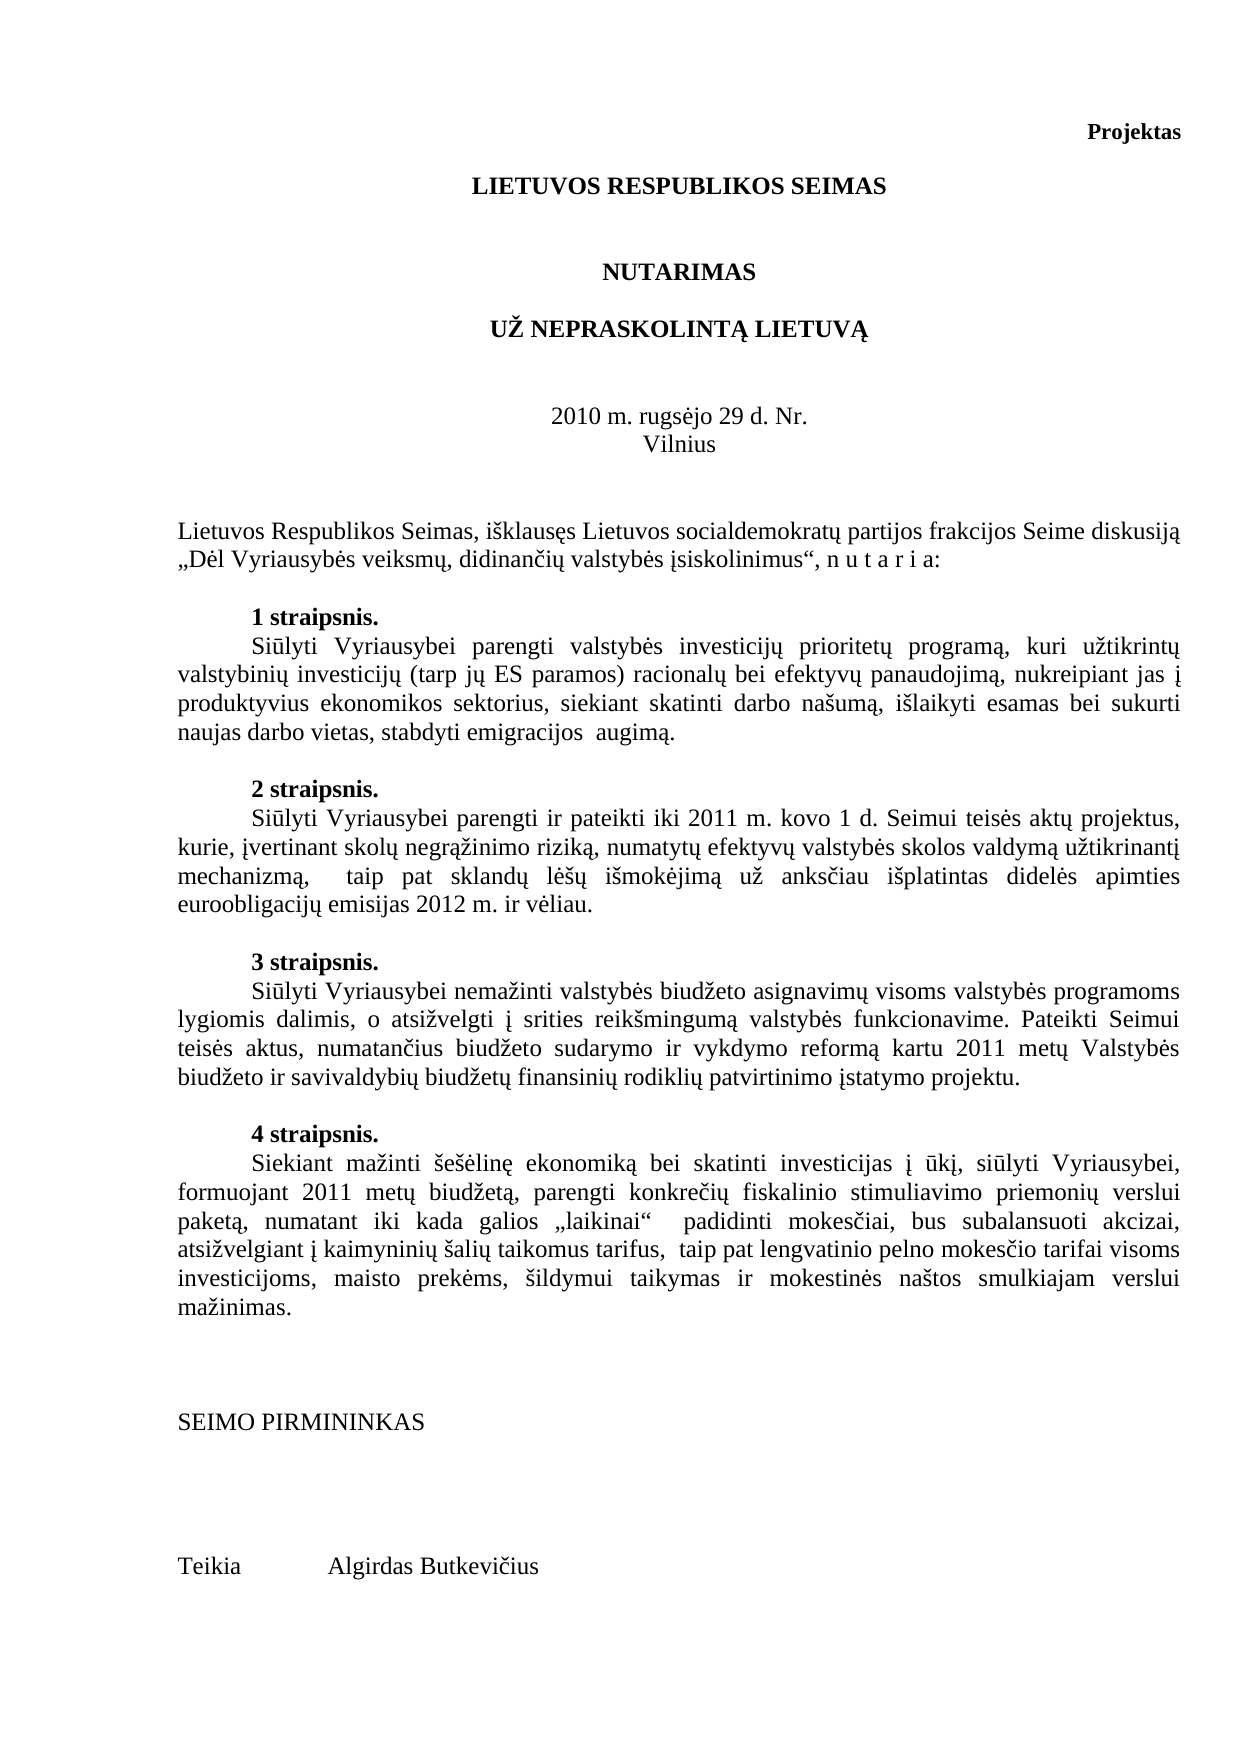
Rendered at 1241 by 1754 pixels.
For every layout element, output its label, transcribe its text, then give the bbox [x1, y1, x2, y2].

text 2010 m. rugsėjo 29 d. Nr. [177, 401, 1181, 429]
text SEIMO PIRMININKAS [177, 1407, 1181, 1436]
text Teikia Algirdas Butkevičius [177, 1551, 1181, 1579]
text Už NEPRASKOLINTĄ LIETUVĄ [177, 314, 1181, 343]
text Siūlyti Vyriausybei parengti ir pateikti iki 2011 m. kovo 1 d. Seimui teisės aktų projektus, kurie, įvertinant skolų negrąžinimo riziką, numatytų efektyvų valstybės skolos valdymą užtikrinantį mechanizmą, taip pat sklandų lėšų išmokėjimą už anksčiau išplatintas didelės apimties euroobligacijų emisijas 2012 m. ir vėliau. [177, 803, 1181, 918]
text 4 straipsnis. [251, 1119, 1181, 1148]
text Vilnius [177, 429, 1181, 458]
text NUTARIMAS [177, 257, 1181, 286]
text 1 straipsnis. [251, 602, 1181, 631]
text LIETUVOS RESPUBLIKOS SEIMAS [177, 171, 1181, 199]
text 3 straipsnis. [251, 947, 1181, 976]
text Projektas [177, 118, 1181, 144]
text Siekiant mažinti šešėlinę ekonomiką bei skatinti investicijas į ūkį, siūlyti Vyriausybei, formuojant 2011 metų biudžetą, parengti konkrečių fiskalinio stimuliavimo priemonių verslui paketą, numatant iki kada galios „laikinai“ padidinti mokesčiai, bus subalansuoti akcizai, atsižvelgiant į kaimyninių šalių taikomus tarifus, taip pat lengvatinio pelno mokesčio tarifai visoms investicijoms, maisto prekėms, šildymui taikymas ir mokestinės naštos smulkiajam verslui mažinimas. [177, 1148, 1181, 1321]
text Lietuvos Respublikos Seimas, išklausęs Lietuvos socialdemokratų partijos frakcijos Seime diskusiją „Dėl Vyriausybės veiksmų, didinančių valstybės įsiskolinimus“, n u t a r i a: [177, 516, 1181, 573]
text Siūlyti Vyriausybei nemažinti valstybės biudžeto asignavimų visoms valstybės programoms lygiomis dalimis, o atsižvelgti į srities reikšmingumą valstybės funkcionavime. Pateikti Seimui teisės aktus, numatančius biudžeto sudarymo ir vykdymo reformą kartu 2011 metų Valstybės biudžeto ir savivaldybių biudžetų finansinių rodiklių patvirtinimo įstatymo projektu. [177, 976, 1181, 1091]
text Siūlyti Vyriausybei parengti valstybės investicijų prioritetų programą, kuri užtikrintų valstybinių investicijų (tarp jų ES paramos) racionalų bei efektyvų panaudojimą, nukreipiant jas į produktyvius ekonomikos sektorius, siekiant skatinti darbo našumą, išlaikyti esamas bei sukurti naujas darbo vietas, stabdyti emigracijos augimą. [177, 631, 1181, 746]
text 2 straipsnis. [251, 774, 1181, 803]
